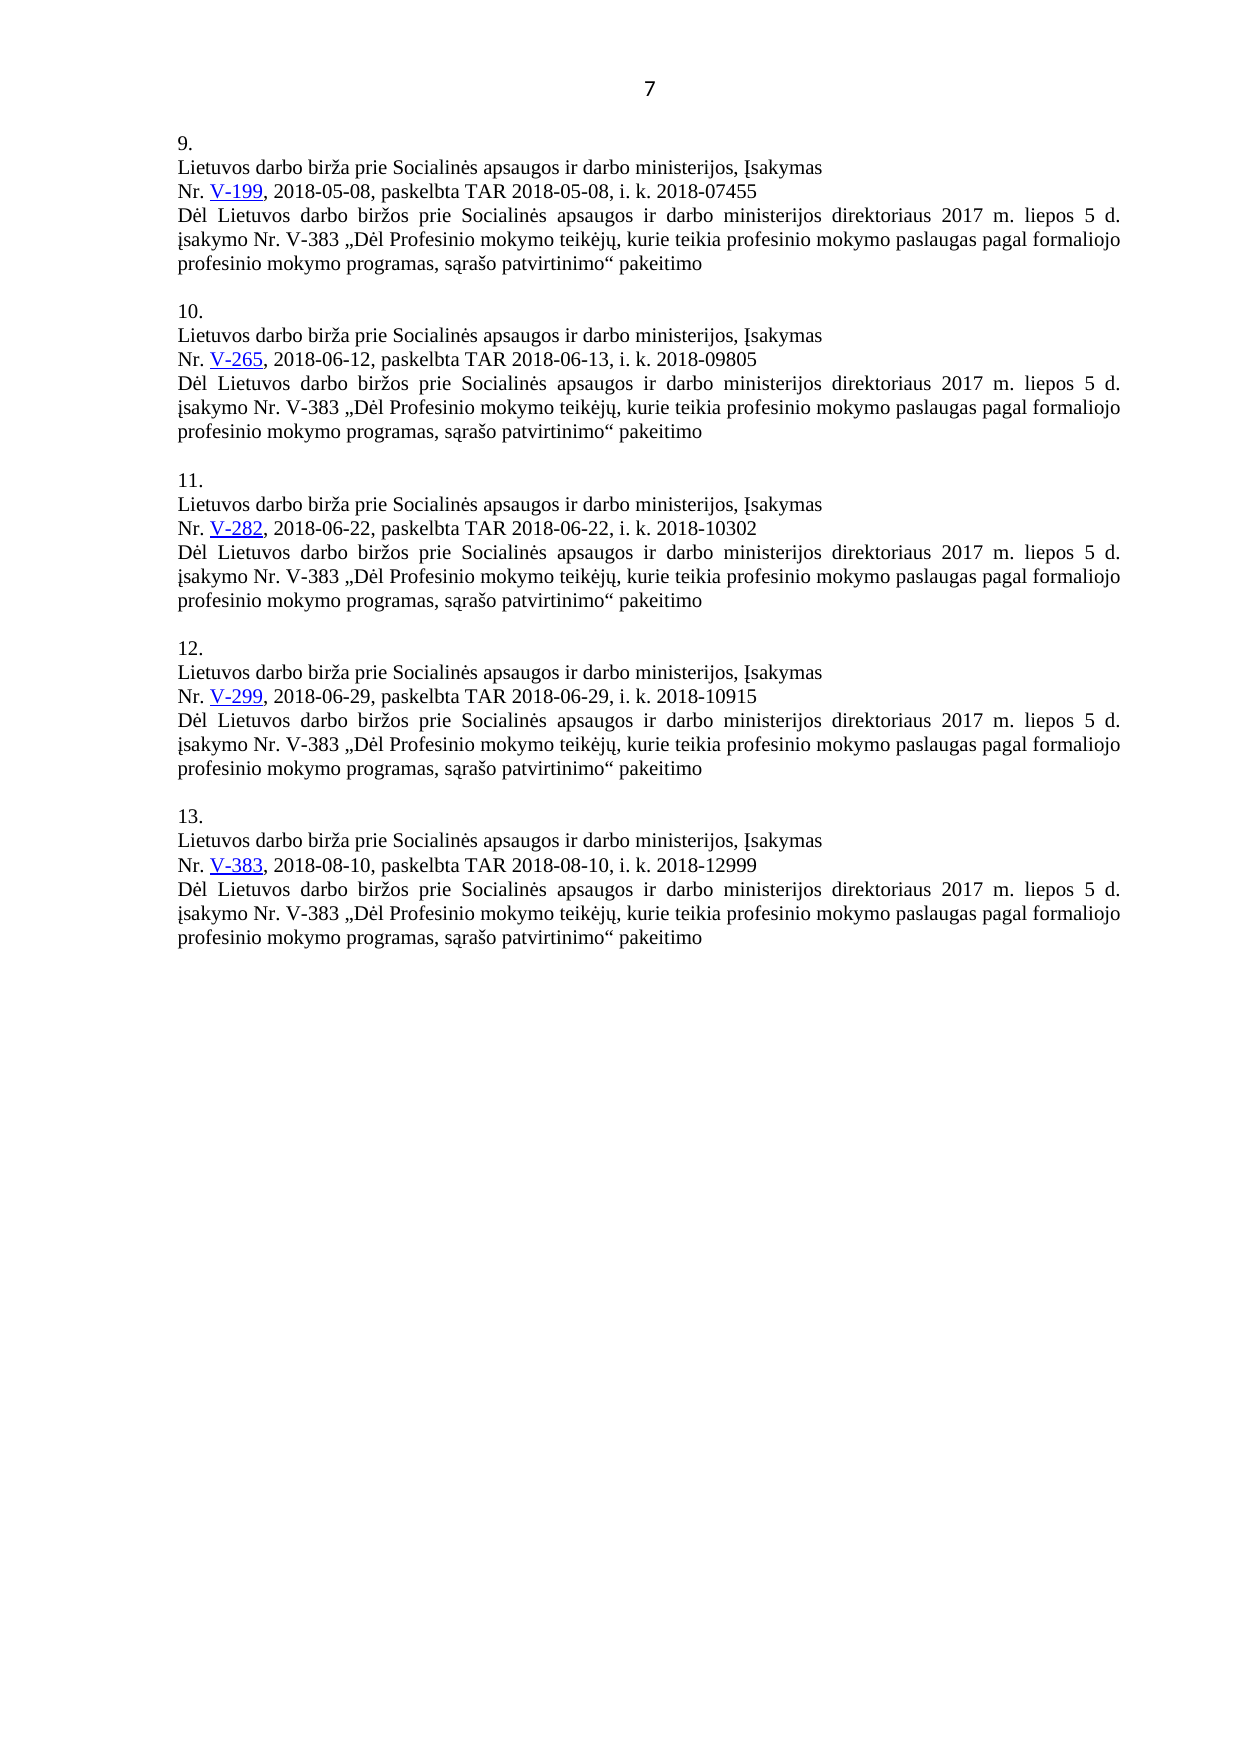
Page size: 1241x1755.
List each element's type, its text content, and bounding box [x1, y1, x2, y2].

text Lietuvos darbo birža prie Socialinės apsaugos ir darbo ministerijos, Įsakymas [177, 828, 1122, 852]
text Dėl Lietuvos darbo biržos prie Socialinės apsaugos ir darbo ministerijos direktoriaus 2017 m. liepos 5 d. įsakymo Nr. V-383 „Dėl Profesinio mokymo teikėjų, kurie teikia profesinio mokymo paslaugas pagal formaliojo profesinio mokymo programas, sąrašo patvirtinimo“ pakeitimo [177, 540, 1122, 612]
text 10. [177, 299, 1122, 323]
text Nr. V-282, 2018-06-22, paskelbta TAR 2018-06-22, i. k. 2018-10302 [177, 516, 1122, 540]
text Dėl Lietuvos darbo biržos prie Socialinės apsaugos ir darbo ministerijos direktoriaus 2017 m. liepos 5 d. įsakymo Nr. V-383 „Dėl Profesinio mokymo teikėjų, kurie teikia profesinio mokymo paslaugas pagal formaliojo profesinio mokymo programas, sąrašo patvirtinimo“ pakeitimo [177, 708, 1122, 780]
text Dėl Lietuvos darbo biržos prie Socialinės apsaugos ir darbo ministerijos direktoriaus 2017 m. liepos 5 d. įsakymo Nr. V-383 „Dėl Profesinio mokymo teikėjų, kurie teikia profesinio mokymo paslaugas pagal formaliojo profesinio mokymo programas, sąrašo patvirtinimo“ pakeitimo [177, 371, 1122, 443]
text Nr. V-299, 2018-06-29, paskelbta TAR 2018-06-29, i. k. 2018-10915 [177, 684, 1122, 708]
text Nr. V-265, 2018-06-12, paskelbta TAR 2018-06-13, i. k. 2018-09805 [177, 347, 1122, 371]
text 12. [177, 636, 1122, 660]
text Dėl Lietuvos darbo biržos prie Socialinės apsaugos ir darbo ministerijos direktoriaus 2017 m. liepos 5 d. įsakymo Nr. V-383 „Dėl Profesinio mokymo teikėjų, kurie teikia profesinio mokymo paslaugas pagal formaliojo profesinio mokymo programas, sąrašo patvirtinimo“ pakeitimo [177, 877, 1122, 949]
text Lietuvos darbo birža prie Socialinės apsaugos ir darbo ministerijos, Įsakymas [177, 323, 1122, 347]
text 13. [177, 804, 1122, 828]
text Lietuvos darbo birža prie Socialinės apsaugos ir darbo ministerijos, Įsakymas [177, 155, 1122, 179]
text Nr. V-383, 2018-08-10, paskelbta TAR 2018-08-10, i. k. 2018-12999 [177, 852, 1122, 877]
text 9. [177, 131, 1122, 155]
text Dėl Lietuvos darbo biržos prie Socialinės apsaugos ir darbo ministerijos direktoriaus 2017 m. liepos 5 d. įsakymo Nr. V-383 „Dėl Profesinio mokymo teikėjų, kurie teikia profesinio mokymo paslaugas pagal formaliojo profesinio mokymo programas, sąrašo patvirtinimo“ pakeitimo [177, 203, 1122, 275]
text Lietuvos darbo birža prie Socialinės apsaugos ir darbo ministerijos, Įsakymas [177, 492, 1122, 516]
text Nr. V-199, 2018-05-08, paskelbta TAR 2018-05-08, i. k. 2018-07455 [177, 179, 1122, 203]
text Lietuvos darbo birža prie Socialinės apsaugos ir darbo ministerijos, Įsakymas [177, 660, 1122, 684]
text 11. [177, 467, 1122, 492]
